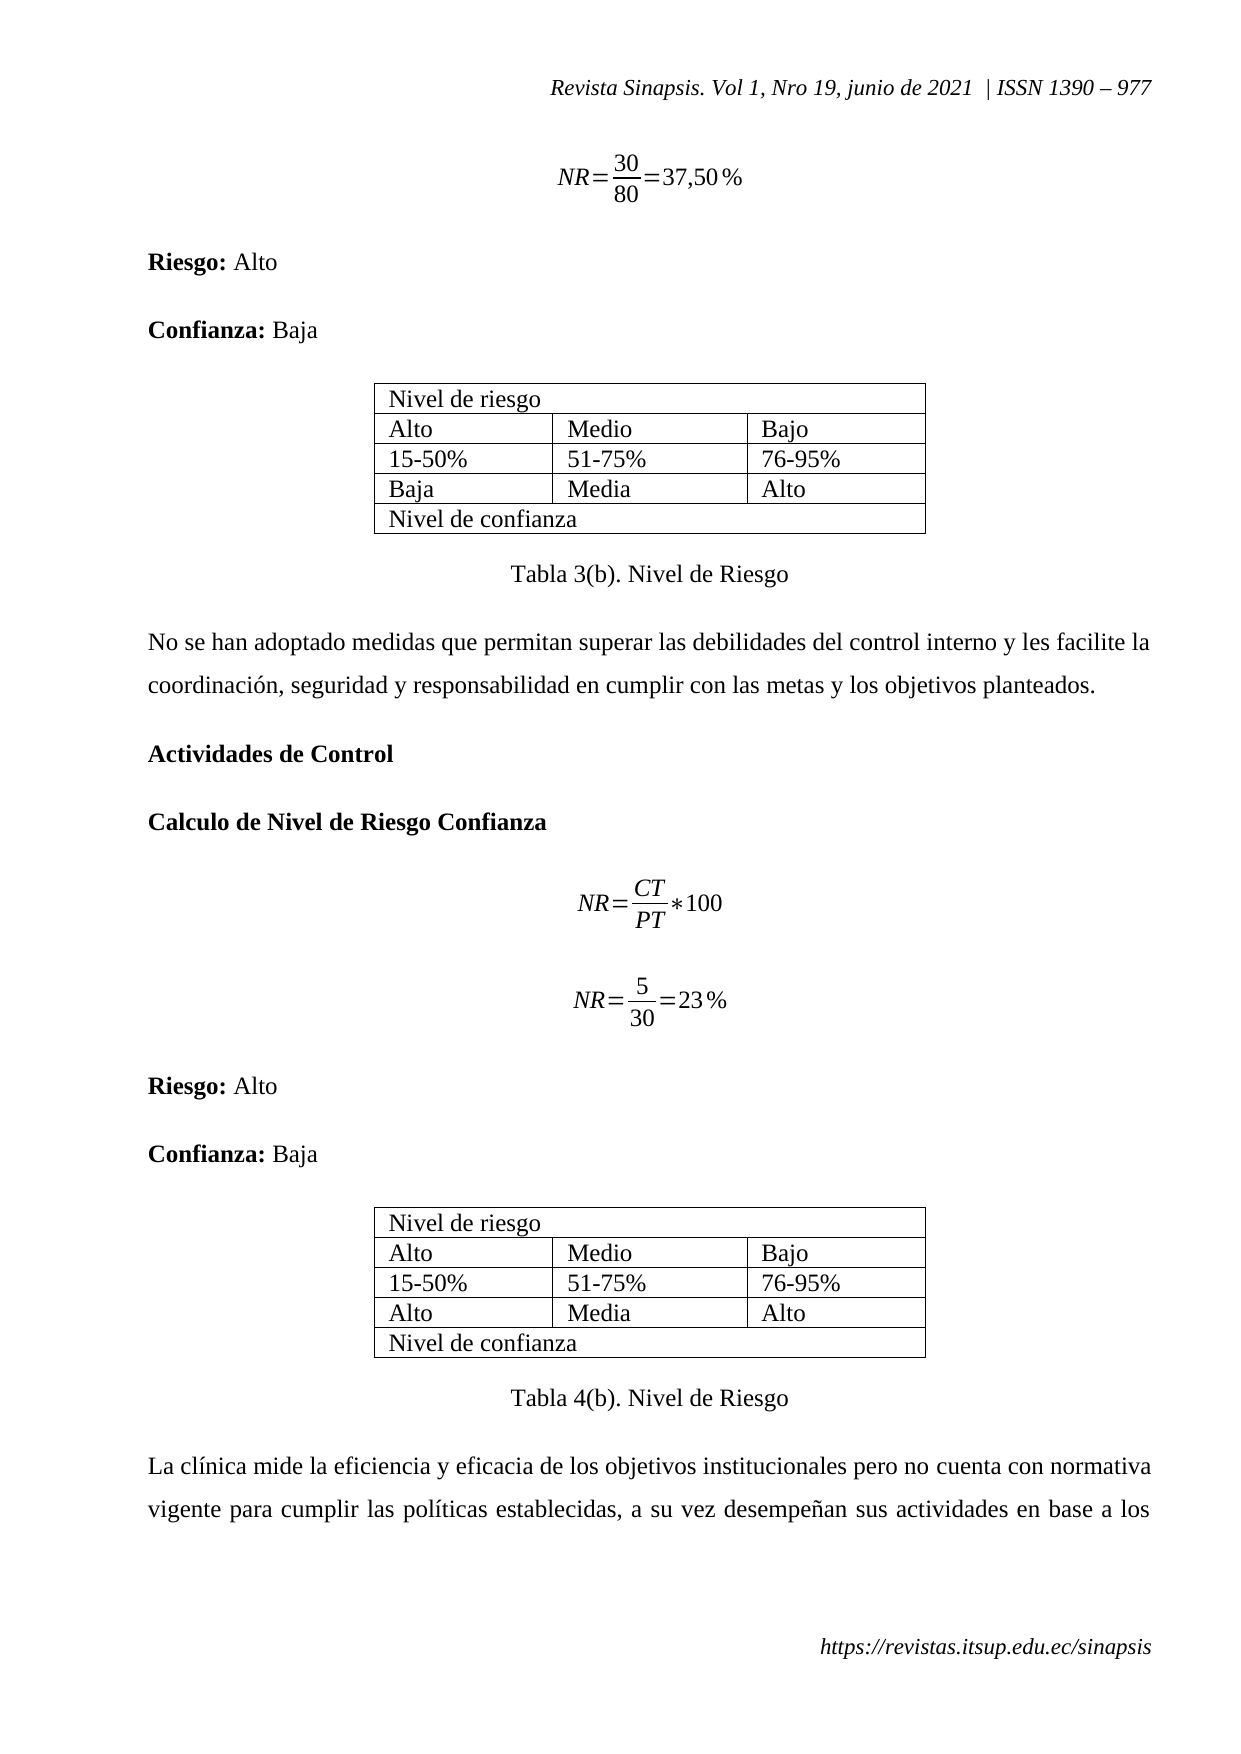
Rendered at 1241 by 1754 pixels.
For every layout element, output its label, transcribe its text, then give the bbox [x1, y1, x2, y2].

table_cell Nivel de confianza [375, 504, 925, 533]
text Confianza: Baja [148, 1139, 1152, 1168]
text Actividades de Control [148, 739, 1152, 767]
table_cell Nivel de confianza [375, 1328, 925, 1357]
table_header Nivel de riesgo [375, 384, 925, 413]
table_cell 51-75% [553, 444, 747, 473]
table_cell Alto [748, 1298, 925, 1327]
table_cell Alto [375, 414, 552, 443]
table_cell Bajo [748, 1238, 925, 1267]
text La clínica mide la eficiencia y eficacia de los objetivos institucionales pero no cuenta con normativa vigente para cumplir las políticas establecidas, a su vez desempeñan sus actividades en base a los [148, 1451, 1152, 1523]
table_cell Medio [553, 1238, 747, 1267]
table_cell Medio [553, 414, 747, 443]
text Confianza: Baja [148, 315, 1152, 344]
table_cell Media [553, 474, 747, 503]
table_cell 76-95% [748, 1268, 925, 1297]
text Tabla 3(b). Nivel de Riesgo [148, 559, 1152, 588]
table_cell Alto [375, 1238, 552, 1267]
table_header Nivel de riesgo [375, 1208, 925, 1237]
text Tabla 4(b). Nivel de Riesgo [148, 1383, 1152, 1412]
table_cell Bajo [748, 414, 925, 443]
table_cell 15-50% [375, 1268, 552, 1297]
text Riesgo: Alto [148, 1071, 1152, 1099]
text No se han adoptado medidas que permitan superar las debilidades del control interno y les facilite la coordinación, seguridad y responsabilidad en cumplir con las metas y los objetivos planteados. [148, 627, 1152, 699]
text Calculo de Nivel de Riesgo Confianza [148, 807, 1152, 836]
table_cell 76-95% [748, 444, 925, 473]
table_cell Baja [375, 474, 552, 503]
table_cell Alto [748, 474, 925, 503]
table_cell 51-75% [553, 1268, 747, 1297]
table_cell Alto [375, 1298, 552, 1327]
table_cell Media [553, 1298, 747, 1327]
table_cell 15-50% [375, 444, 552, 473]
text Riesgo: Alto [148, 247, 1152, 276]
